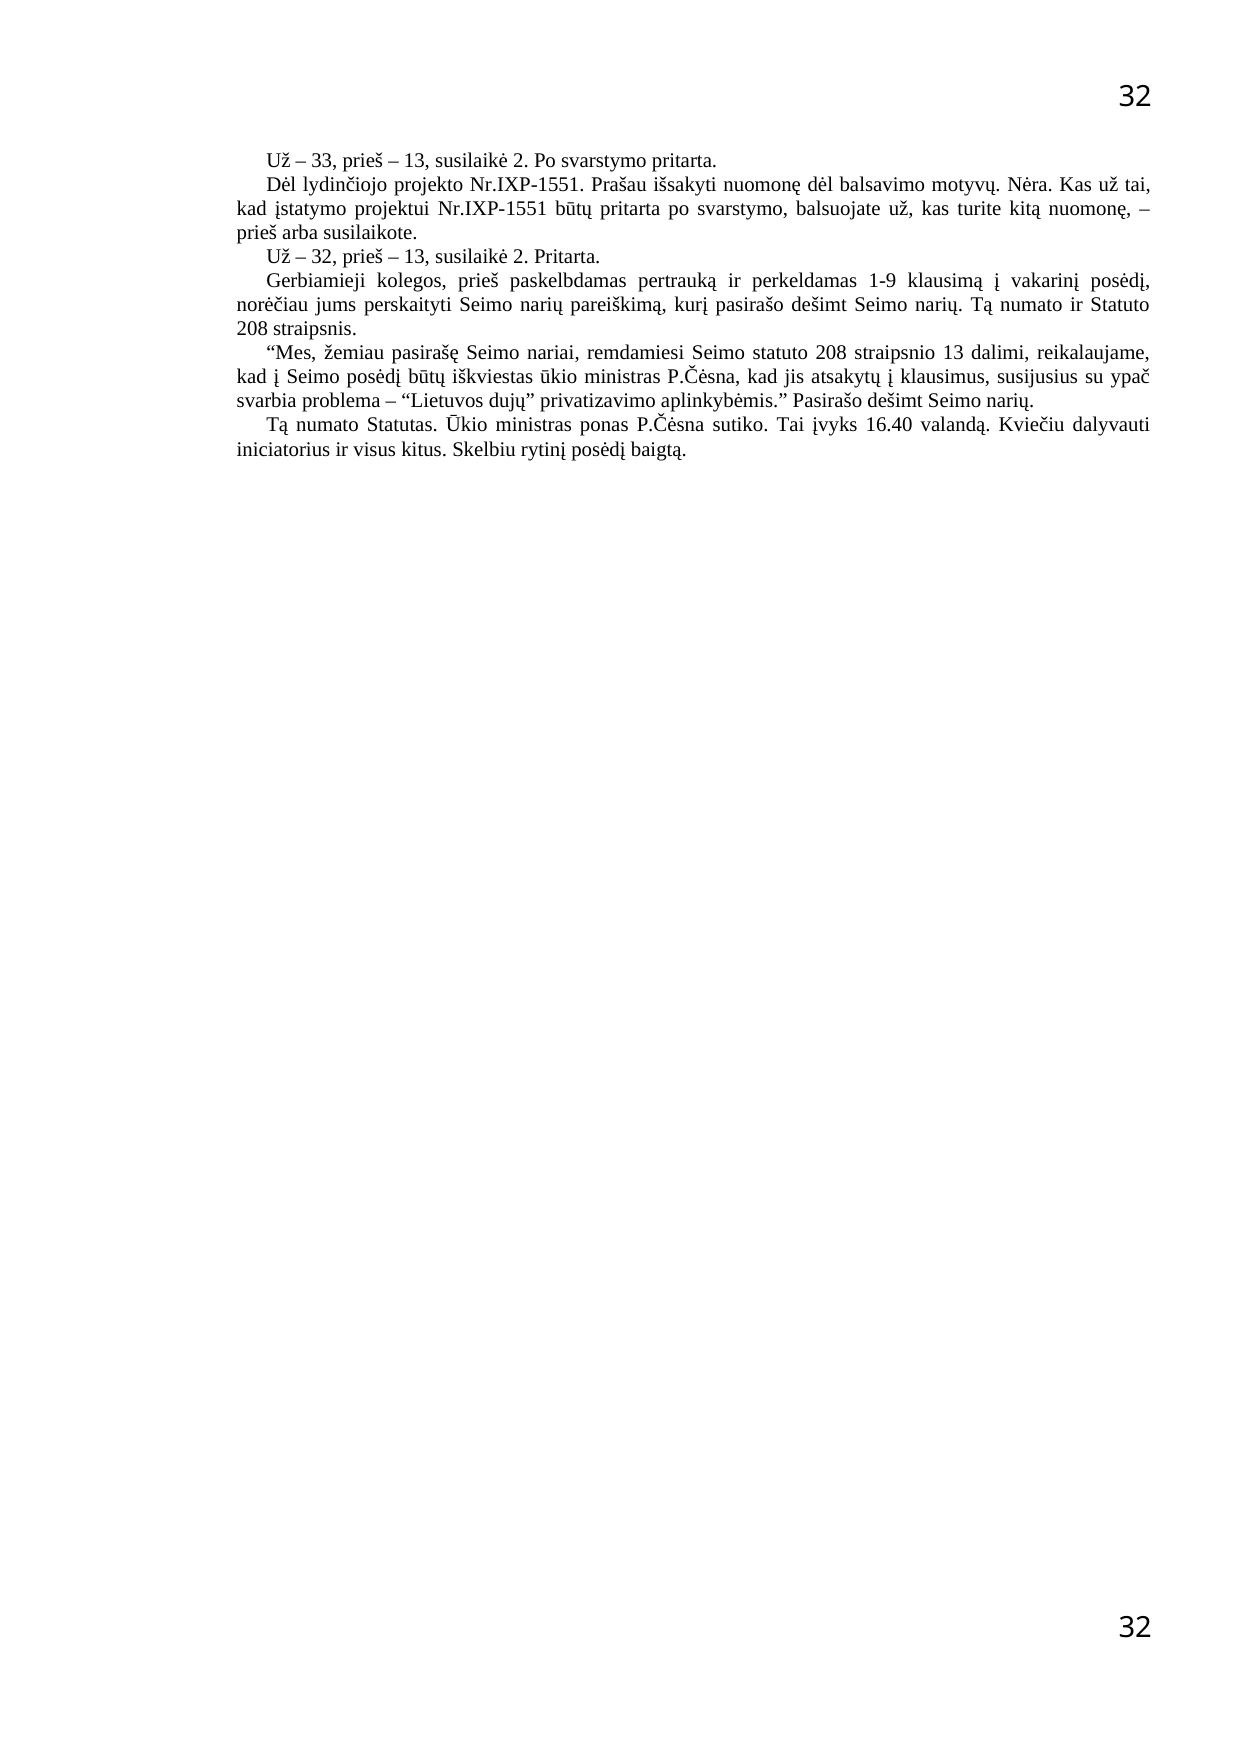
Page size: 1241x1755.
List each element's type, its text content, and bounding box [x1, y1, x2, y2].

text “Mes, žemiau pasirašę Seimo nariai, remdamiesi Seimo statuto 208 straipsnio 13 dalimi, reikalaujame, kad į Seimo posėdį būtų iškviestas ūkio ministras P.Čėsna, kad jis atsakytų į klausimus, susijusius su ypač svarbia problema – “Lietuvos dujų” privatizavimo aplinkybėmis.” Pasirašo dešimt Seimo narių. [236, 340, 1152, 412]
text Už – 33, prieš – 13, susilaikė 2. Po svarstymo pritarta. [236, 148, 1152, 172]
text Už – 32, prieš – 13, susilaikė 2. Pritarta. [236, 244, 1152, 268]
text Dėl lydinčiojo projekto Nr.IXP-1551. Prašau išsakyti nuomonę dėl balsavimo motyvų. Nėra. Kas už tai, kad įstatymo projektui Nr.IXP-1551 būtų pritarta po svarstymo, balsuojate už, kas turite kitą nuomonę, – prieš arba susilaikote. [236, 172, 1152, 244]
text Tą numato Statutas. Ūkio ministras ponas P.Čėsna sutiko. Tai įvyks 16.40 valandą. Kviečiu dalyvauti iniciatorius ir visus kitus. Skelbiu rytinį posėdį baigtą. [236, 412, 1152, 461]
text Gerbiamieji kolegos, prieš paskelbdamas pertrauką ir perkeldamas 1-9 klausimą į vakarinį posėdį, norėčiau jums perskaityti Seimo narių pareiškimą, kurį pasirašo dešimt Seimo narių. Tą numato ir Statuto 208 straipsnis. [236, 268, 1152, 340]
